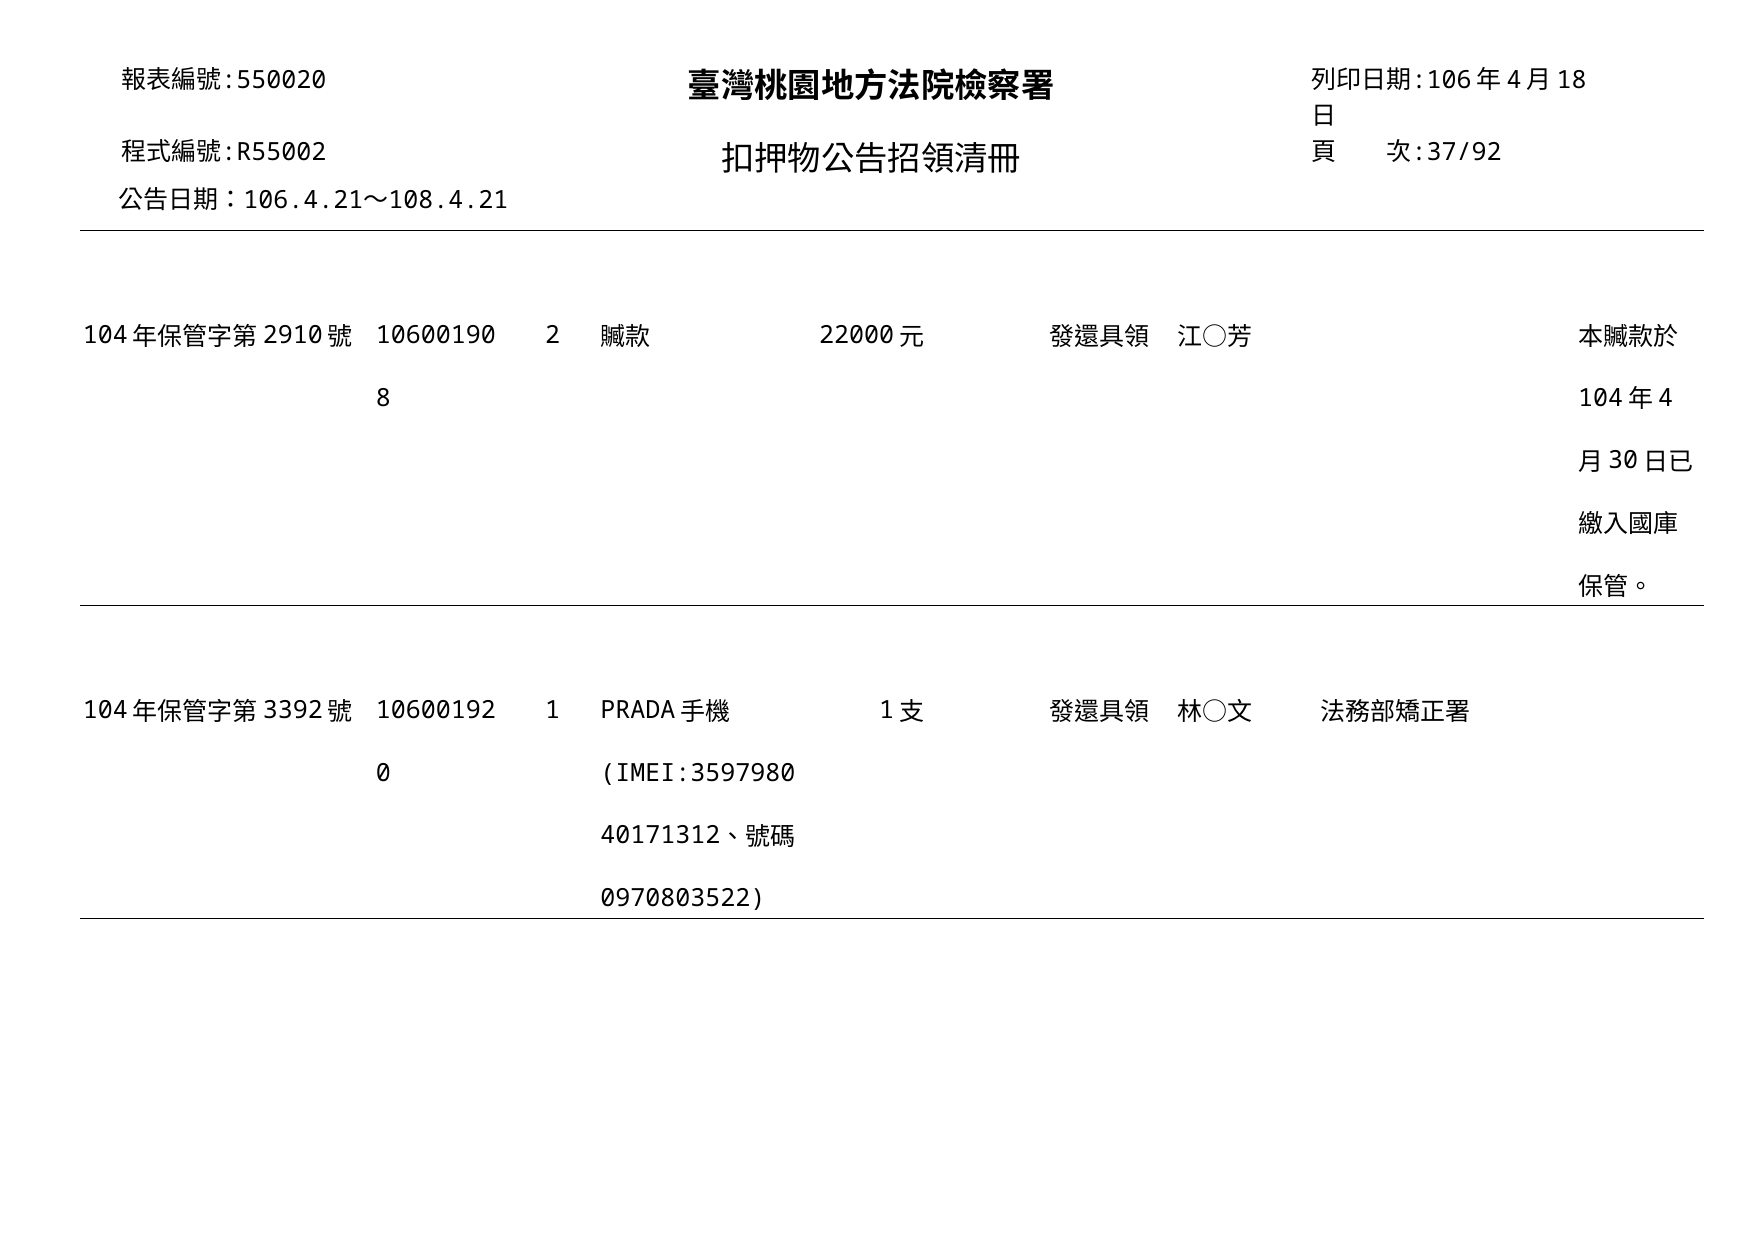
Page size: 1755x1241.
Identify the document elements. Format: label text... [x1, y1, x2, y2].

table_cell [1575, 606, 1704, 917]
table_cell 發還具領 [1046, 606, 1175, 917]
table_cell 22000元 [808, 231, 927, 605]
table_cell 2 [507, 231, 597, 605]
table_cell 本贓款於104年4月30日已繳入國庫保管。 [1575, 231, 1704, 605]
table_cell 法務部矯正署 [1317, 606, 1575, 917]
table_cell PRADA手機(IMEI:359798040171312、號碼0970803522) [597, 606, 807, 917]
table_cell [1317, 231, 1575, 605]
table_cell [927, 606, 1046, 917]
table_cell 104年保管字第2910號 [80, 231, 373, 605]
table_cell 1 [507, 606, 597, 917]
table_cell 贓款 [597, 231, 807, 605]
table_cell 104年保管字第3392號 [80, 606, 373, 917]
table_cell 1支 [808, 606, 927, 917]
table_cell 江○芳 [1175, 231, 1317, 605]
table_cell 發還具領 [1046, 231, 1175, 605]
table_cell 106001920 [373, 606, 507, 917]
table_cell [927, 231, 1046, 605]
table_cell 106001908 [373, 231, 507, 605]
table_cell 林○文 [1175, 606, 1317, 917]
